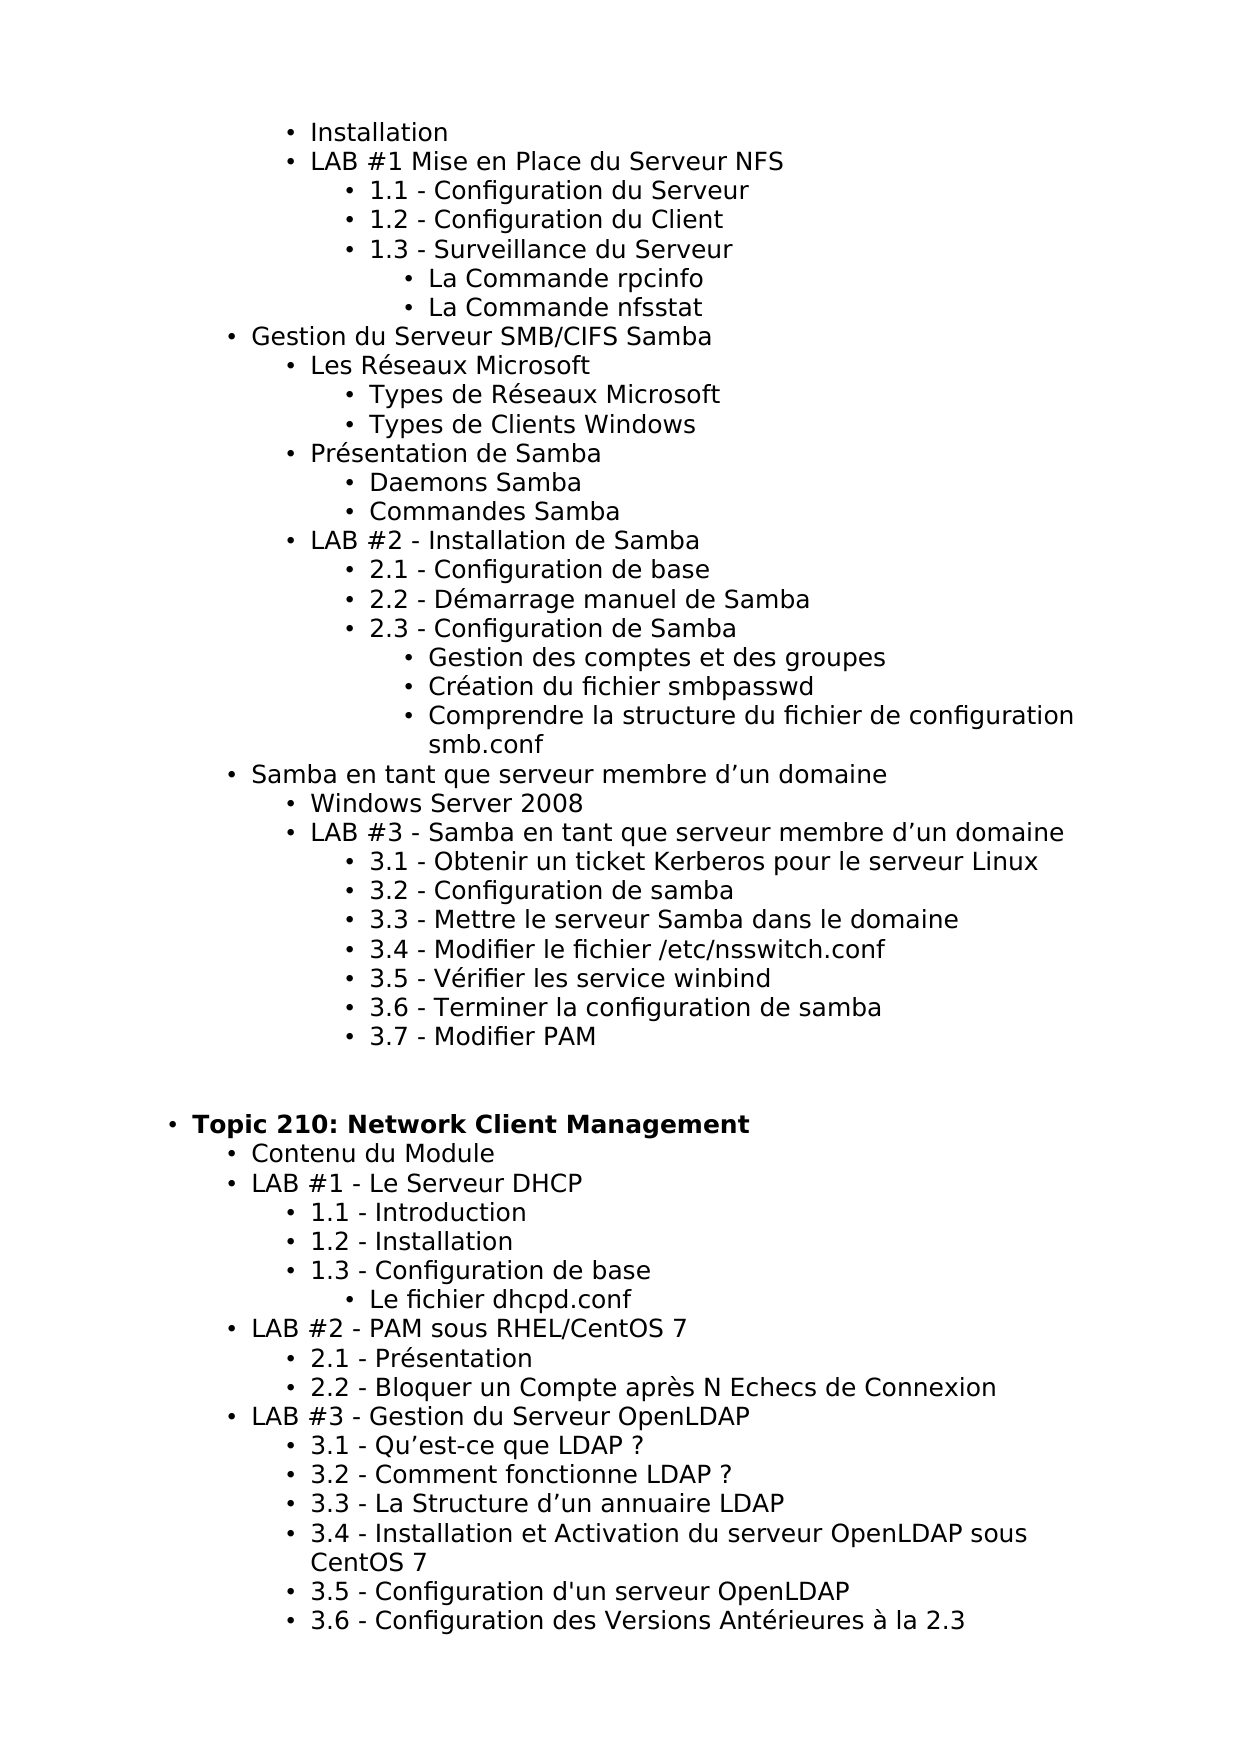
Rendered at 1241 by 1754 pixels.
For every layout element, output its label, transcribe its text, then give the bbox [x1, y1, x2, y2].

list Samba en tant que serveur membre d’un domaine [236, 760, 1122, 789]
list 1.2 - Installation [295, 1227, 1122, 1256]
list Les Réseaux Microsoft [295, 351, 1122, 381]
list 3.4 - Installation et Activation du serveur OpenLDAP sous CentOS 7 [295, 1519, 1122, 1577]
list 3.5 - Vérifier les service winbind [354, 964, 1122, 993]
list Daemons Samba [354, 468, 1122, 497]
list 3.2 - Configuration de samba [354, 876, 1122, 906]
list 2.3 - Configuration de Samba [354, 614, 1122, 643]
list 3.3 - Mettre le serveur Samba dans le domaine [354, 906, 1122, 935]
list 3.6 - Configuration des Versions Antérieures à la 2.3 [295, 1606, 1122, 1635]
list Commandes Samba [354, 497, 1122, 526]
list 2.2 - Démarrage manuel de Samba [354, 585, 1122, 614]
list 3.5 - Configuration d'un serveur OpenLDAP [295, 1577, 1122, 1606]
list 1.1 - Introduction [295, 1198, 1122, 1227]
list 1.2 - Configuration du Client [354, 206, 1122, 235]
list Types de Clients Windows [354, 410, 1122, 439]
list 3.2 - Comment fonctionne LDAP ? [295, 1460, 1122, 1489]
list 3.4 - Modifier le fichier /etc/nsswitch.conf [354, 935, 1122, 964]
list Windows Server 2008 [295, 789, 1122, 818]
list Présentation de Samba [295, 439, 1122, 468]
list 3.1 - Qu’est-ce que LDAP ? [295, 1431, 1122, 1460]
list Le fichier dhcpd.conf [354, 1285, 1122, 1314]
list 1.3 - Surveillance du Serveur [354, 235, 1122, 264]
list 2.1 - Configuration de base [354, 556, 1122, 585]
list Installation [295, 118, 1122, 147]
list 2.1 - Présentation [295, 1344, 1122, 1373]
list 3.7 - Modifier PAM [354, 1022, 1122, 1051]
list LAB #3 - Gestion du Serveur OpenLDAP [236, 1402, 1122, 1431]
list 3.3 - La Structure d’un annuaire LDAP [295, 1489, 1122, 1519]
list Gestion du Serveur SMB/CIFS Samba [236, 322, 1122, 351]
list Création du fichier smbpasswd [413, 672, 1122, 701]
list 3.6 - Terminer la configuration de samba [354, 993, 1122, 1022]
list LAB #1 Mise en Place du Serveur NFS [295, 147, 1122, 176]
list 2.2 - Bloquer un Compte après N Echecs de Connexion [295, 1373, 1122, 1402]
list La Commande rpcinfo [413, 264, 1122, 293]
list Gestion des comptes et des groupes [413, 643, 1122, 672]
list Topic 210: Network Client Management [177, 1110, 1122, 1139]
list Contenu du Module [236, 1139, 1122, 1169]
list La Commande nfsstat [413, 293, 1122, 322]
list Comprendre la structure du fichier de configuration smb.conf [413, 701, 1122, 760]
list 1.3 - Configuration de base [295, 1256, 1122, 1285]
list 1.1 - Configuration du Serveur [354, 176, 1122, 206]
list LAB #2 - PAM sous RHEL/CentOS 7 [236, 1314, 1122, 1344]
list LAB #2 - Installation de Samba [295, 526, 1122, 556]
list LAB #3 - Samba en tant que serveur membre d’un domaine [295, 818, 1122, 847]
list Types de Réseaux Microsoft [354, 381, 1122, 410]
list 3.1 - Obtenir un ticket Kerberos pour le serveur Linux [354, 847, 1122, 876]
list LAB #1 - Le Serveur DHCP [236, 1169, 1122, 1198]
